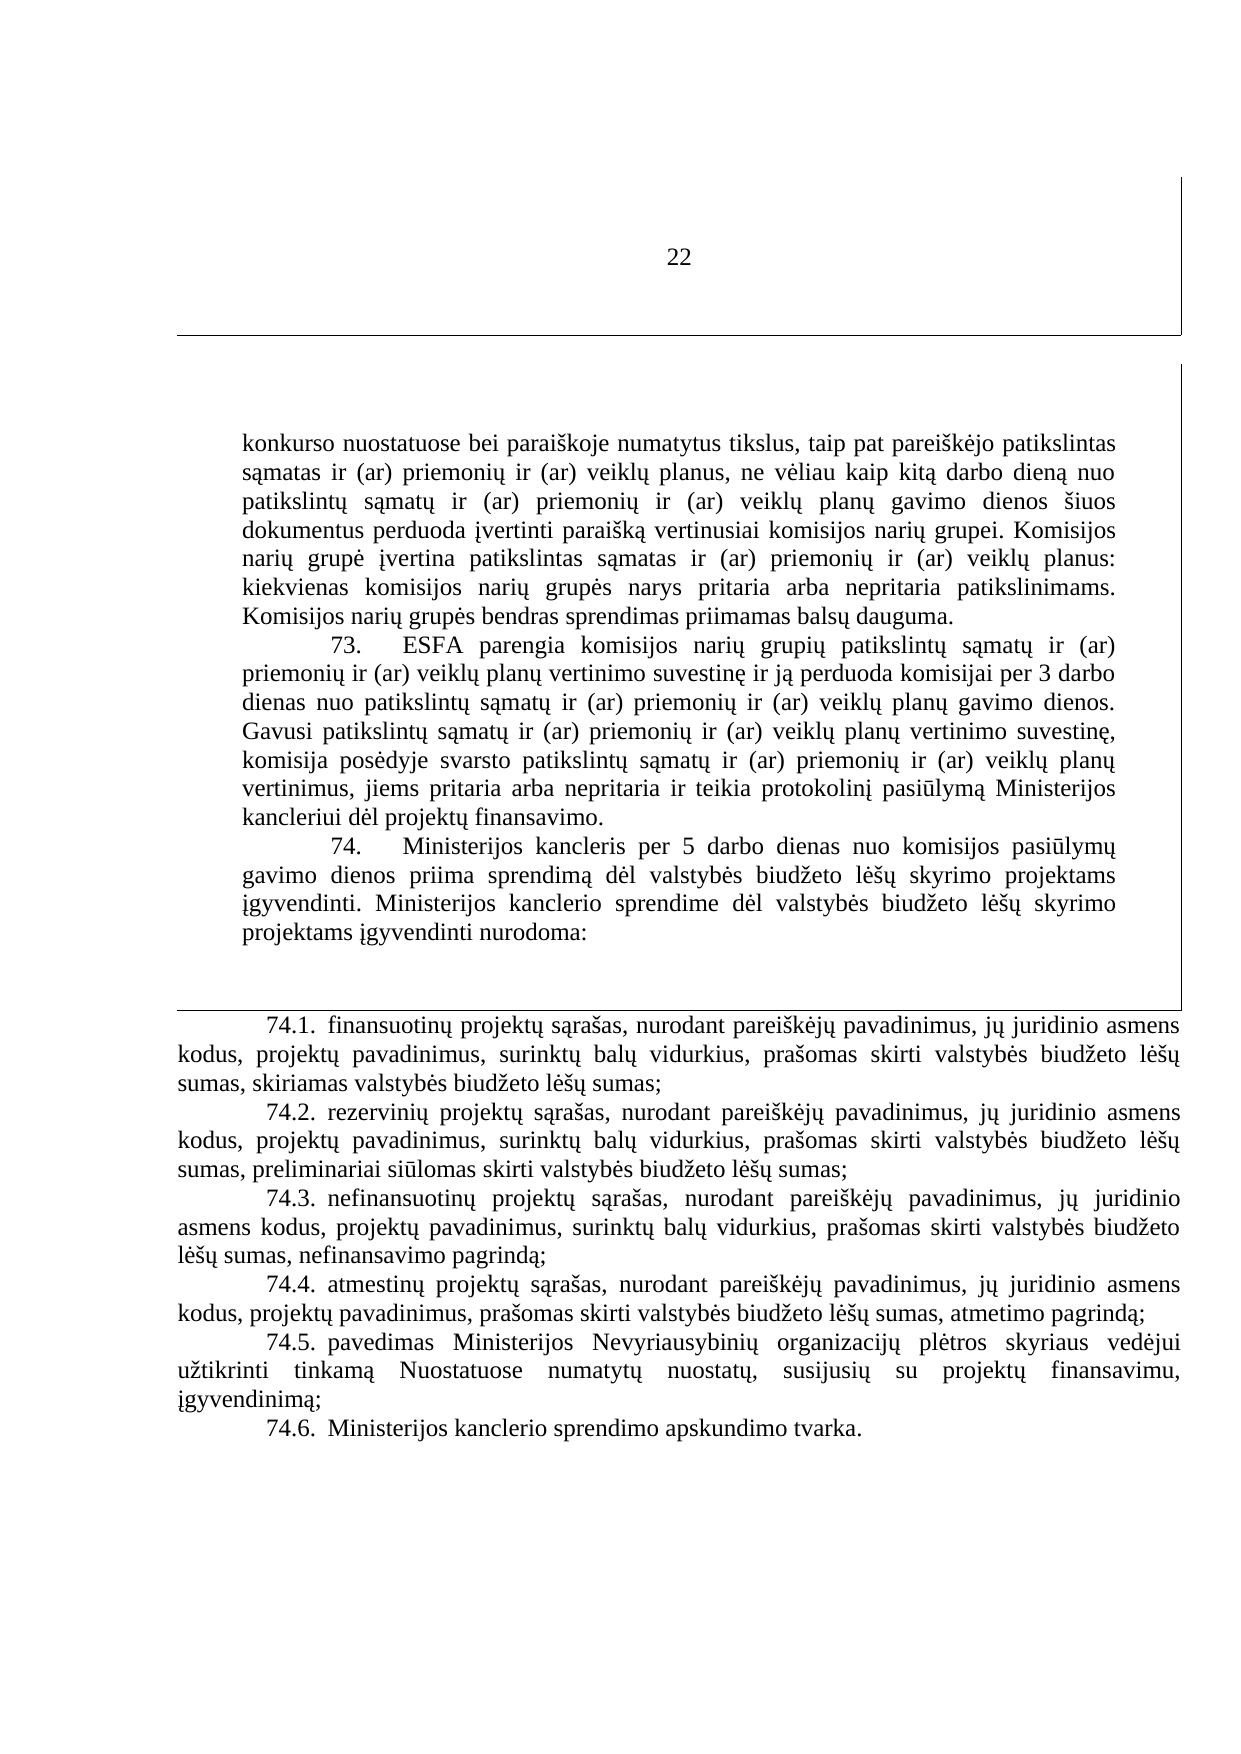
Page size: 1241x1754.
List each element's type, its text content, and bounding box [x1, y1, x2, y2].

text 74.1. finansuotinų projektų sąrašas, nurodant pareiškėjų pavadinimus, jų juridinio asmens kodus, projektų pavadinimus, surinktų balų vidurkius, prašomas skirti valstybės biudžeto lėšų sumas, skiriamas valstybės biudžeto lėšų sumas; [177, 1011, 1181, 1097]
text 74.2. rezervinių projektų sąrašas, nurodant pareiškėjų pavadinimus, jų juridinio asmens kodus, projektų pavadinimus, surinktų balų vidurkius, prašomas skirti valstybės biudžeto lėšų sumas, preliminariai siūlomas skirti valstybės biudžeto lėšų sumas; [177, 1097, 1181, 1183]
text 74. Ministerijos kancleris per 5 darbo dienas nuo komisijos pasiūlymų gavimo dienos priima sprendimą dėl valstybės biudžeto lėšų skyrimo projektams įgyvendinti. Ministerijos kanclerio sprendime dėl valstybės biudžeto lėšų skyrimo projektams įgyvendinti nurodoma: [177, 831, 1181, 1010]
text konkurso nuostatuose bei paraiškoje numatytus tikslus, taip pat pareiškėjo patikslintas sąmatas ir (ar) priemonių ir (ar) veiklų planus, ne vėliau kaip kitą darbo dieną nuo patikslintų sąmatų ir (ar) priemonių ir (ar) veiklų planų gavimo dienos šiuos dokumentus perduoda įvertinti paraišką vertinusiai komisijos narių grupei. Komisijos narių grupė įvertina patikslintas sąmatas ir (ar) priemonių ir (ar) veiklų planus: kiekvienas komisijos narių grupės narys pritaria arba nepritaria patikslinimams. Komisijos narių grupės bendras sprendimas priimamas balsų dauguma. [177, 364, 1181, 630]
text 74.4. atmestinų projektų sąrašas, nurodant pareiškėjų pavadinimus, jų juridinio asmens kodus, projektų pavadinimus, prašomas skirti valstybės biudžeto lėšų sumas, atmetimo pagrindą; [177, 1269, 1181, 1327]
text 74.3. nefinansuotinų projektų sąrašas, nurodant pareiškėjų pavadinimus, jų juridinio asmens kodus, projektų pavadinimus, surinktų balų vidurkius, prašomas skirti valstybės biudžeto lėšų sumas, nefinansavimo pagrindą; [177, 1183, 1181, 1269]
text 74.5. pavedimas Ministerijos Nevyriausybinių organizacijų plėtros skyriaus vedėjui užtikrinti tinkamą Nuostatuose numatytų nuostatų, susijusių su projektų finansavimu, įgyvendinimą; [177, 1327, 1181, 1413]
text 73. ESFA parengia komisijos narių grupių patikslintų sąmatų ir (ar) priemonių ir (ar) veiklų planų vertinimo suvestinę ir ją perduoda komisijai per 3 darbo dienas nuo patikslintų sąmatų ir (ar) priemonių ir (ar) veiklų planų gavimo dienos. Gavusi patikslintų sąmatų ir (ar) priemonių ir (ar) veiklų planų vertinimo suvestinę, komisija posėdyje svarsto patikslintų sąmatų ir (ar) priemonių ir (ar) veiklų planų vertinimus, jiems pritaria arba nepritaria ir teikia protokolinį pasiūlymą Ministerijos kancleriui dėl projektų finansavimo. [177, 630, 1181, 831]
text 74.6. Ministerijos kanclerio sprendimo apskundimo tvarka. [177, 1413, 1181, 1442]
